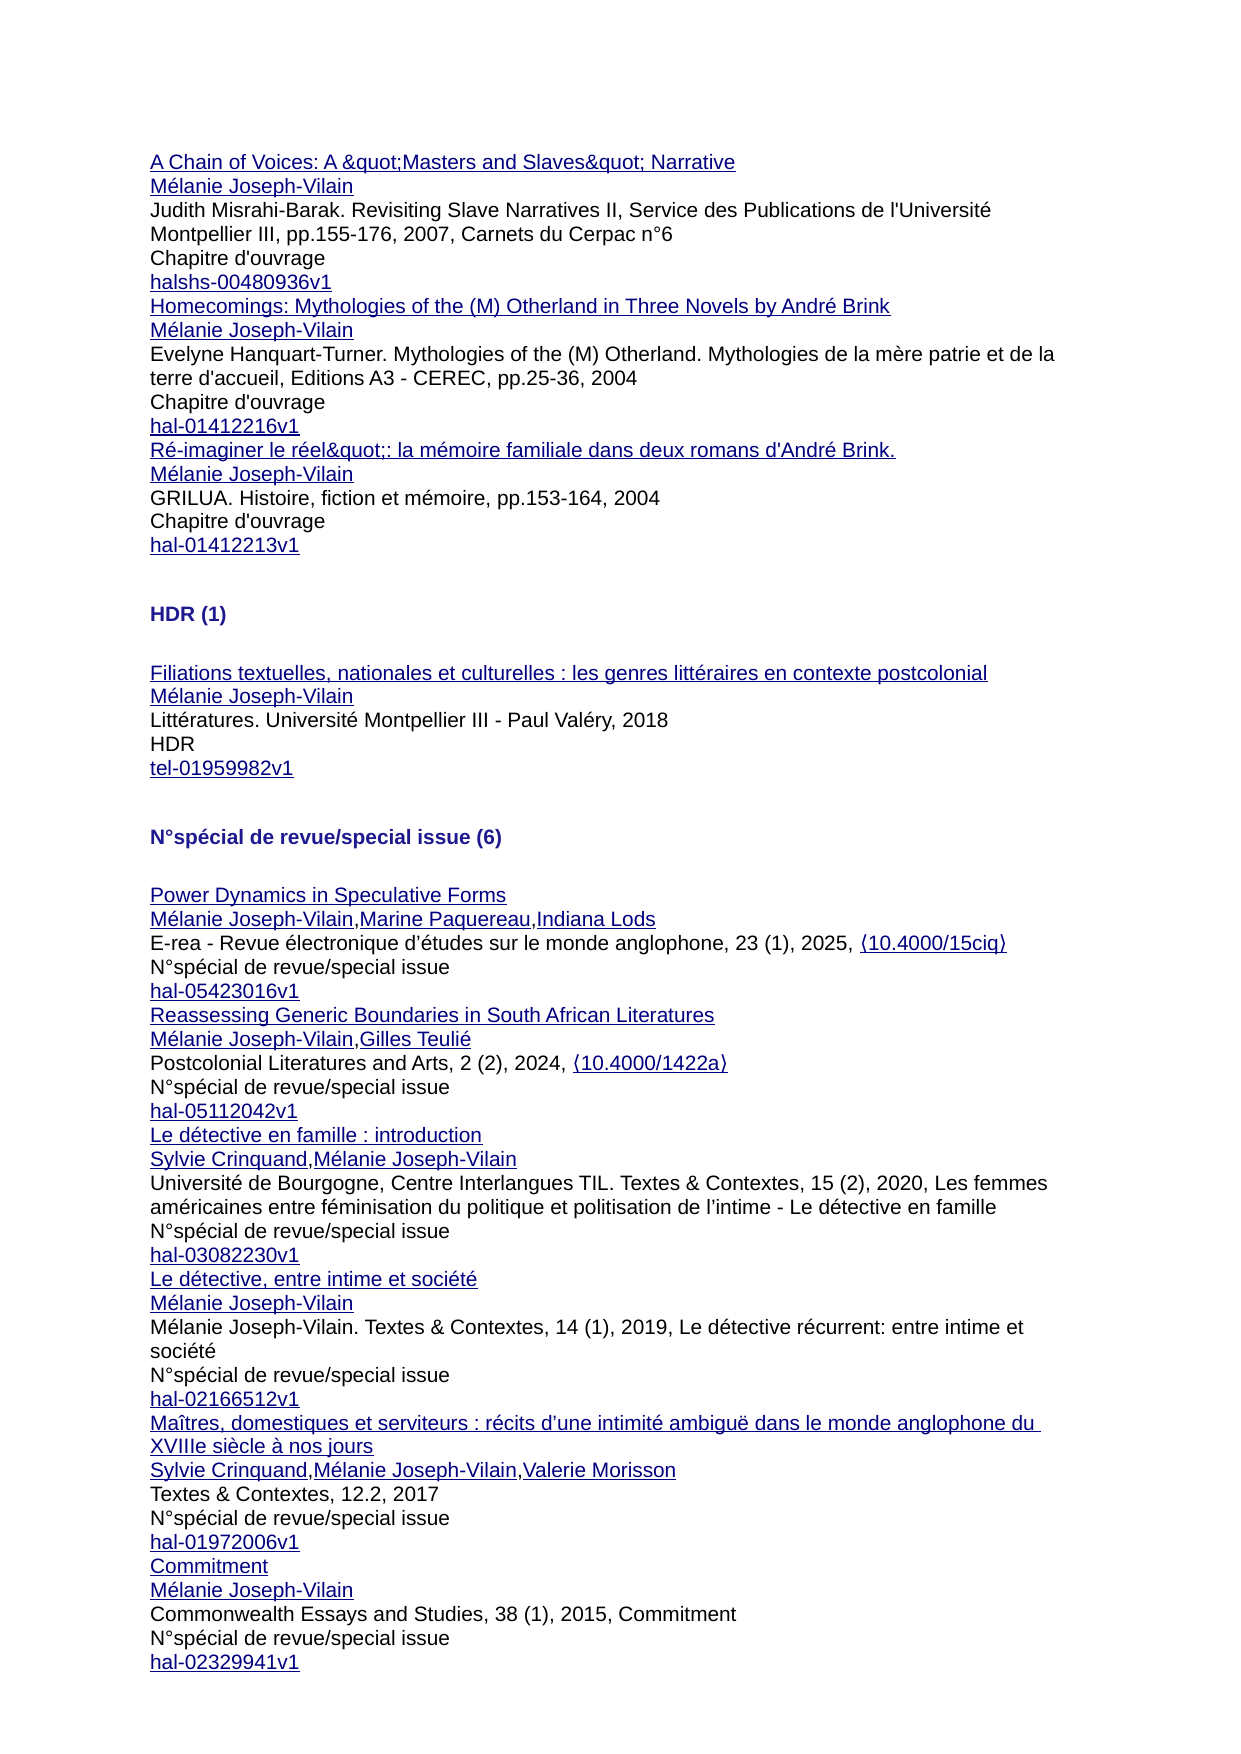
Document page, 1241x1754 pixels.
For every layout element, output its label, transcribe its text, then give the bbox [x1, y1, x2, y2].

table_cell A Chain of Voices: A &quot;Masters and Slaves&quot; Narrative Mélanie Joseph-Vilain Judith Misrahi-Barak. Revisiting Slave Narratives II, Service des Publications de l'Université Montpellier III, pp.155-176, 2007, Carnets du Cerpac n°6 Chapitre d'ouvrage halshs-00480936v1 [150, 150, 1090, 294]
table_cell Commitment Mélanie Joseph-Vilain Commonwealth Essays and Studies, 38 (1), 2015, Commitment N°spécial de revue/special issue hal-02329941v1 [150, 1554, 1090, 1674]
subtitle N°spécial de revue/special issue (6) [150, 825, 1090, 849]
table_cell Homecomings: Mythologies of the (M) Otherland in Three Novels by André Brink Mélanie Joseph-Vilain Evelyne Hanquart-Turner. Mythologies of the (M) Otherland. Mythologies de la mère patrie et de la terre d'accueil, Editions A3 - CEREC, pp.25-36, 2004 Chapitre d'ouvrage hal-01412216v1 [150, 294, 1090, 437]
table_cell Ré-imaginer le réel&quot;: la mémoire familiale dans deux romans d'André Brink. Mélanie Joseph-Vilain GRILUA. Histoire, fiction et mémoire, pp.153-164, 2004 Chapitre d'ouvrage hal-01412213v1 [150, 438, 1090, 557]
table_cell Maîtres, domestiques et serviteurs : récits d’une intimité ambiguë dans le monde anglophone du XVIIIe siècle à nos jours Sylvie Crinquand,Mélanie Joseph-Vilain,Valerie Morisson Textes & Contextes, 12.2, 2017 N°spécial de revue/special issue hal-01972006v1 [150, 1410, 1090, 1554]
table_cell Reassessing Generic Boundaries in South African Literatures Mélanie Joseph-Vilain,Gilles Teulié Postcolonial Literatures and Arts, 2 (2), 2024, ⟨10.4000/1422a⟩ N°spécial de revue/special issue hal-05112042v1 [150, 1003, 1090, 1123]
table_header Filiations textuelles, nationales et culturelles : les genres littéraires en contexte postcolonial Mélanie Joseph-Vilain Littératures. Université Montpellier III - Paul Valéry, 2018 HDR tel-01959982v1 [150, 660, 1090, 780]
table_cell Le détective en famille : introduction Sylvie Crinquand,Mélanie Joseph-Vilain Université de Bourgogne, Centre Interlangues TIL. Textes & Contextes, 15 (2), 2020, Les femmes américaines entre féminisation du politique et politisation de l’intime - Le détective en famille N°spécial de revue/special issue hal-03082230v1 [150, 1123, 1090, 1267]
table_header Power Dynamics in Speculative Forms Mélanie Joseph-Vilain,Marine Paquereau,Indiana Lods E-rea - Revue électronique d’études sur le monde anglophone, 23 (1), 2025, ⟨10.4000/15ciq⟩ N°spécial de revue/special issue hal-05423016v1 [150, 883, 1090, 1003]
subtitle HDR (1) [150, 602, 1090, 626]
table_cell Le détective, entre intime et société Mélanie Joseph-Vilain Mélanie Joseph-Vilain. Textes & Contextes, 14 (1), 2019, Le détective récurrent: entre intime et société N°spécial de revue/special issue hal-02166512v1 [150, 1267, 1090, 1410]
